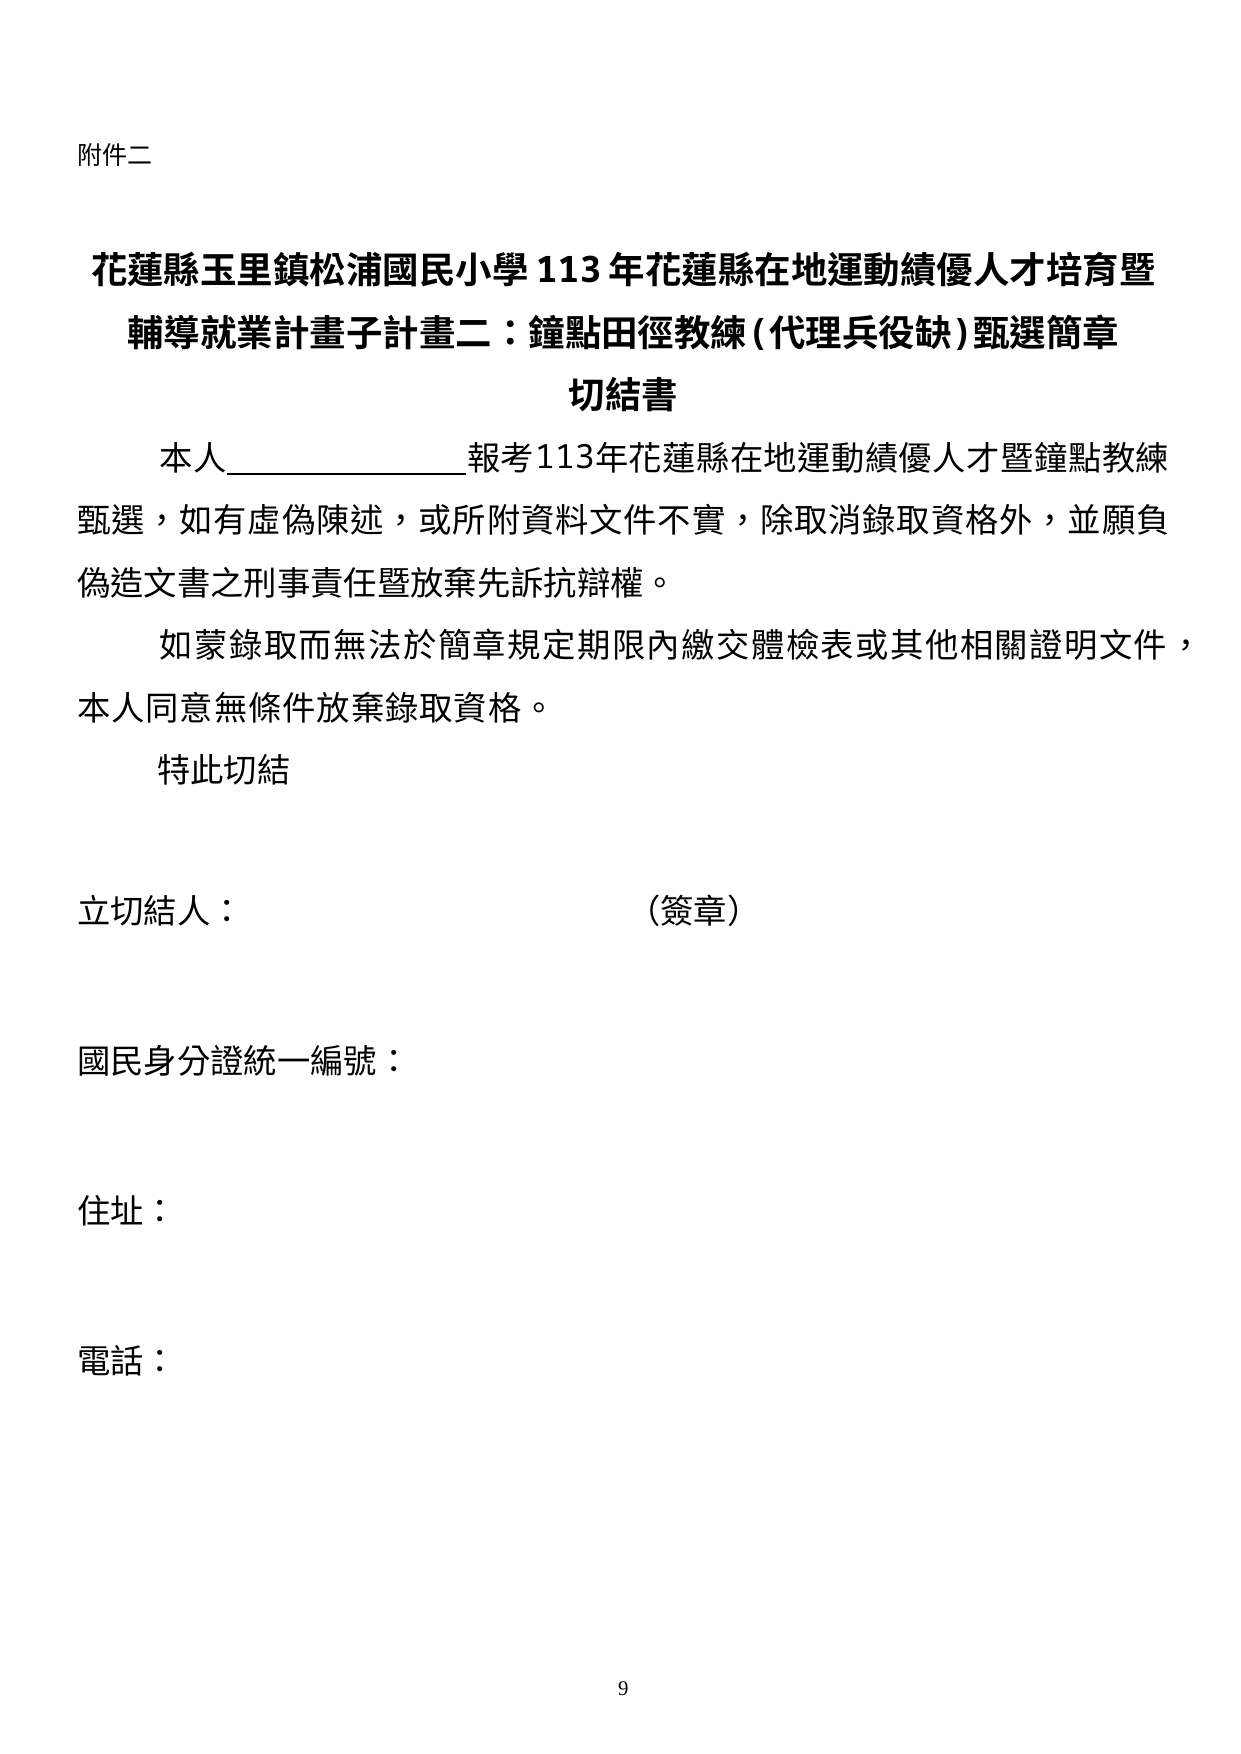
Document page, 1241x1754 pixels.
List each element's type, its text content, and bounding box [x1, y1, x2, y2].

text 附件二 [77, 135, 1169, 171]
text 國民身分證統一編號： [77, 1014, 1169, 1089]
text 電話： [77, 1314, 1169, 1389]
text 花蓮縣玉里鎮松浦國民小學113年花蓮縣在地運動績優人才培育暨輔導就業計畫子計畫二：鐘點田徑教練(代理兵役缺)甄選簡章 [77, 226, 1169, 351]
text 住址： [77, 1164, 1169, 1239]
text 立切結人： （簽章） [77, 864, 1169, 939]
text 特此切結 [77, 726, 1169, 789]
text 本人 報考113年花蓮縣在地運動績優人才暨鐘點教練甄選，如有虛偽陳述，或所附資料文件不實，除取消錄取資格外，並願負偽造文書之刑事責任暨放棄先訴抗辯權。 [77, 414, 1169, 601]
text 如蒙錄取而無法於簡章規定期限內繳交體檢表或其他相關證明文件，本人同意無條件放棄錄取資格。 [77, 601, 1169, 726]
text 切結書 [77, 351, 1169, 414]
